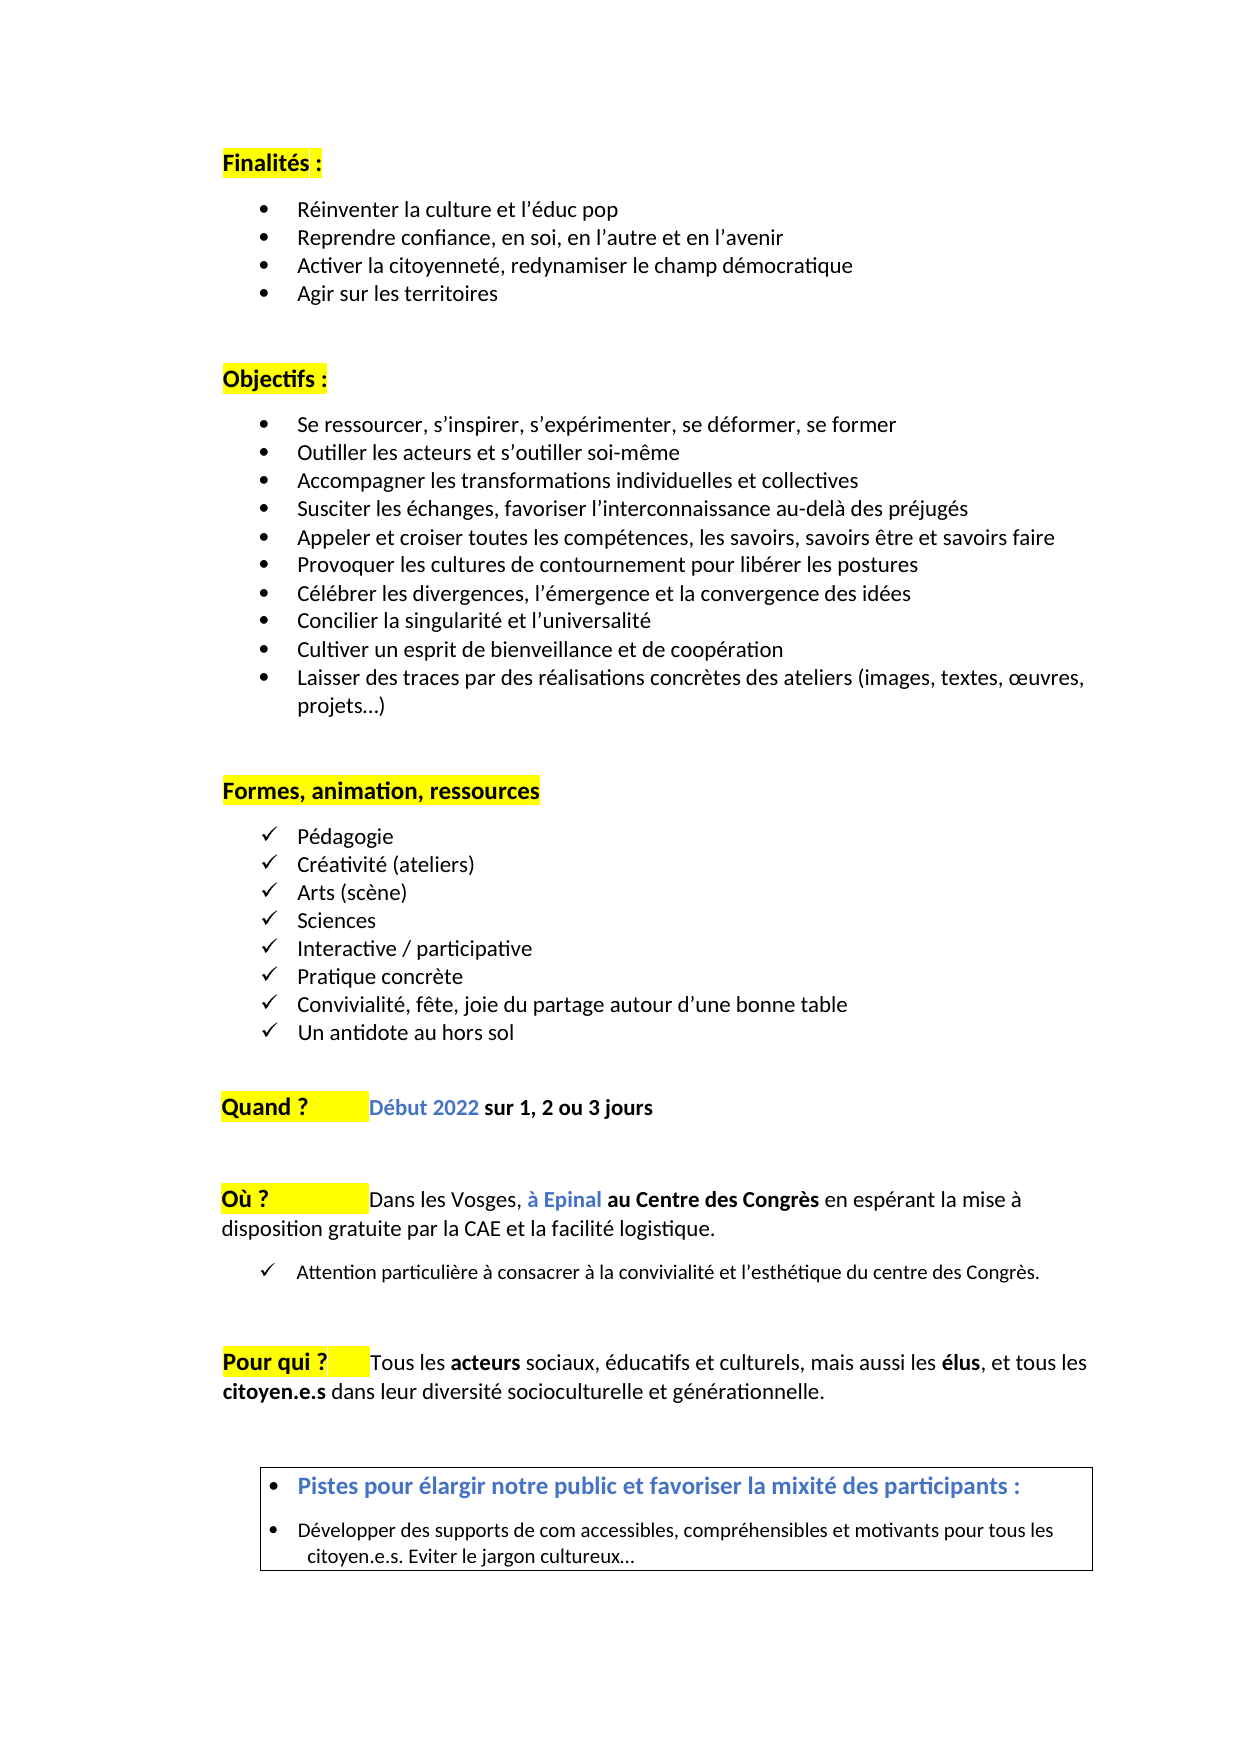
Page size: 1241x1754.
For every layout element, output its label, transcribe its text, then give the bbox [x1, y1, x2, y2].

list Attention particulière à consacrer à la convivialité et l’esthétique du centre des Congrès. [259, 1259, 1093, 1284]
list Objectifs : [223, 363, 1093, 394]
list Reprendre confiance, en soi, en l’autre et en l’avenir [260, 223, 1093, 251]
list Pratique concrète [260, 962, 1093, 990]
list Agir sur les territoires [260, 279, 1093, 307]
list Susciter les échanges, favoriser l’interconnaissance au-delà des préjugés [260, 494, 1093, 523]
list Réinventer la culture et l’éduc pop [260, 195, 1093, 223]
list Activer la citoyenneté, redynamiser le champ démocratique [260, 251, 1093, 279]
list Convivialité, fête, joie du partage autour d’une bonne table [260, 990, 1093, 1018]
list Concilier la singularité et l’universalité [260, 607, 1093, 635]
list Se ressourcer, s’inspirer, s’expérimenter, se déformer, se former [260, 411, 1093, 438]
list Finalités : [223, 148, 1093, 178]
text Quand ? Début 2022 sur 1, 2 ou 3 jours [148, 1091, 1093, 1122]
list Sciences [260, 906, 1093, 934]
list Pédagogie [260, 822, 1093, 850]
list Arts (scène) [260, 878, 1093, 906]
list Pour qui ? Tous les acteurs sociaux, éducatifs et culturels, mais aussi les élus, et tous les citoyen.e.s dans leur diversité socioculturelle et générationnelle. [223, 1346, 1093, 1405]
list Cultiver un esprit de bienveillance et de coopération [260, 635, 1093, 663]
text Où ? Dans les Vosges, à Epinal au Centre des Congrès en espérant la mise à disposition gratuite par la CAE et la facilité logistique. [221, 1183, 1093, 1242]
list Accompagner les transformations individuelles et collectives [260, 467, 1093, 494]
list Provoquer les cultures de contournement pour libérer les postures [260, 551, 1093, 579]
list Développer des supports de com accessibles, compréhensibles et motivants pour tous les citoyen.e.s. Eviter le jargon cultureux… [261, 1514, 1092, 1570]
list Laisser des traces par des réalisations concrètes des ateliers (images, textes, œuvres, projets…) [260, 663, 1093, 719]
list Un antidote au hors sol [260, 1018, 1093, 1046]
list Interactive / participative [260, 934, 1093, 962]
list Créativité (ateliers) [260, 850, 1093, 878]
list Outiller les acteurs et s’outiller soi-même [260, 438, 1093, 467]
list Pistes pour élargir notre public et favoriser la mixité des participants : [261, 1468, 1092, 1500]
list Appeler et croiser toutes les compétences, les savoirs, savoirs être et savoirs faire [260, 523, 1093, 551]
list Célébrer les divergences, l’émergence et la convergence des idées [260, 579, 1093, 607]
list Formes, animation, ressources [223, 775, 1093, 805]
